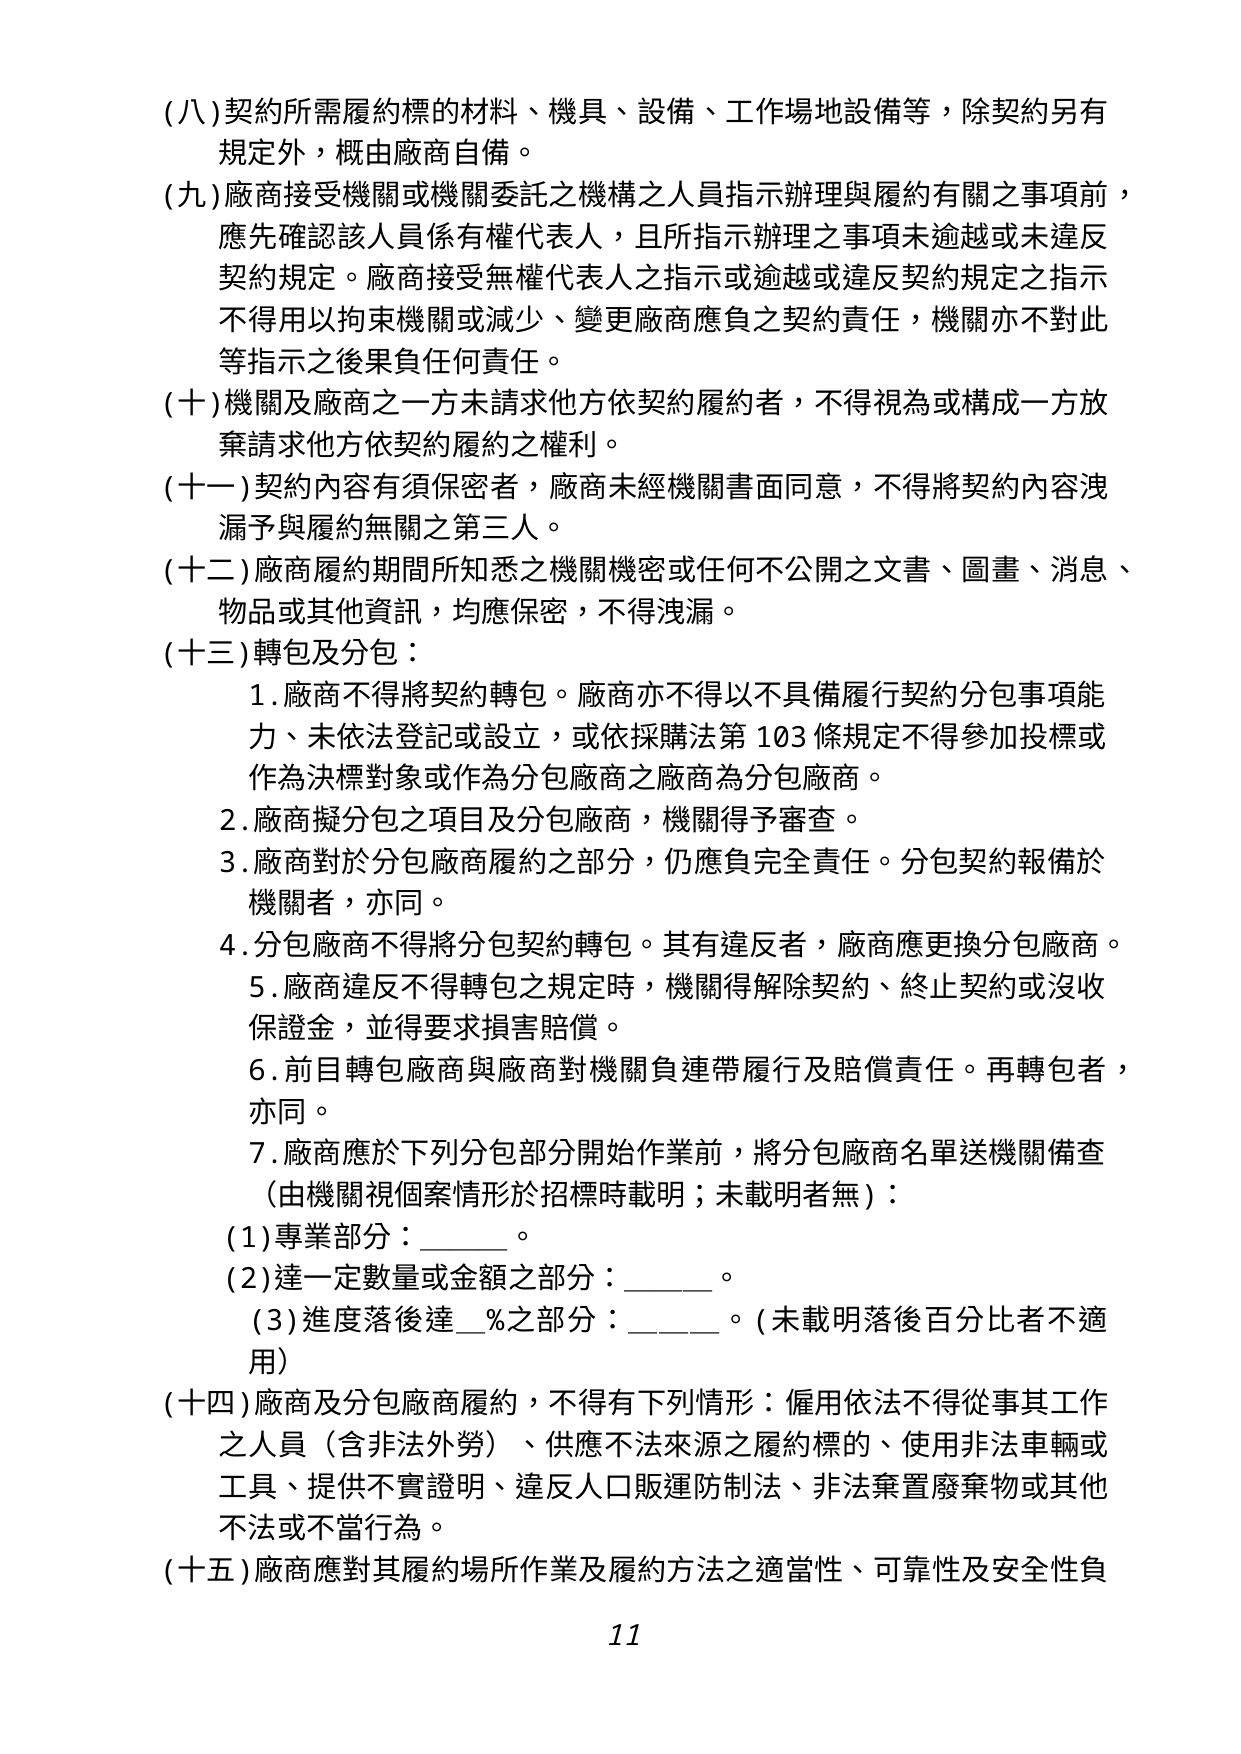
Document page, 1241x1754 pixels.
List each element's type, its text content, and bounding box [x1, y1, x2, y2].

text (九)廠商接受機關或機關委託之機構之人員指示辦理與履約有關之事項前，應先確認該人員係有權代表人，且所指示辦理之事項未逾越或未違反契約規定。廠商接受無權代表人之指示或逾越或違反契約規定之指示，不得用以拘束機關或減少、變更廠商應負之契約責任，機關亦不對此等指示之後果負任何責任。 [159, 172, 1110, 380]
text 7.廠商應於下列分包部分開始作業前，將分包廠商名單送機關備查（由機關視個案情形於招標時載明；未載明者無)： [248, 1130, 1108, 1214]
text 1.廠商不得將契約轉包。廠商亦不得以不具備履行契約分包事項能力、未依法登記或設立，或依採購法第103條規定不得參加投標或作為決標對象或作為分包廠商之廠商為分包廠商。 [248, 672, 1108, 797]
text 4.分包廠商不得將分包契約轉包。其有違反者，廠商應更換分包廠商。 [218, 922, 1108, 964]
text (八)契約所需履約標的材料、機具、設備、工作場地設備等，除契約另有規定外，概由廠商自備。 [159, 89, 1110, 172]
text (1)專業部分：＿＿＿。 [222, 1214, 1110, 1255]
text 6.前目轉包廠商與廠商對機關負連帶履行及賠償責任。再轉包者，亦同。 [248, 1047, 1108, 1130]
text (十四)廠商及分包廠商履約，不得有下列情形：僱用依法不得從事其工作之人員（含非法外勞）、供應不法來源之履約標的、使用非法車輛或工具、提供不實證明、違反人口販運防制法、非法棄置廢棄物或其他不法或不當行為。 [159, 1380, 1110, 1547]
text (十一)契約內容有須保密者，廠商未經機關書面同意，不得將契約內容洩漏予與履約無關之第三人。 [159, 464, 1110, 547]
text 2.廠商擬分包之項目及分包廠商，機關得予審查。 [218, 797, 1108, 839]
text (十五)廠商應對其履約場所作業及履約方法之適當性、可靠性及安全性負 [159, 1547, 1110, 1589]
text (十)機關及廠商之一方未請求他方依契約履約者，不得視為或構成一方放棄請求他方依契約履約之權利。 [159, 380, 1110, 464]
text (十三)轉包及分包： [159, 630, 1110, 672]
text 5.廠商違反不得轉包之規定時，機關得解除契約、終止契約或沒收保證金，並得要求損害賠償。 [248, 964, 1108, 1047]
text (2)達一定數量或金額之部分：＿＿＿。 [222, 1255, 1110, 1297]
text (十二)廠商履約期間所知悉之機關機密或任何不公開之文書、圖畫、消息、物品或其他資訊，均應保密，不得洩漏。 [159, 547, 1110, 630]
text (3)進度落後達＿%之部分：＿＿＿。(未載明落後百分比者不適用） [248, 1297, 1108, 1380]
text 3.廠商對於分包廠商履約之部分，仍應負完全責任。分包契約報備於機關者，亦同。 [218, 839, 1108, 922]
